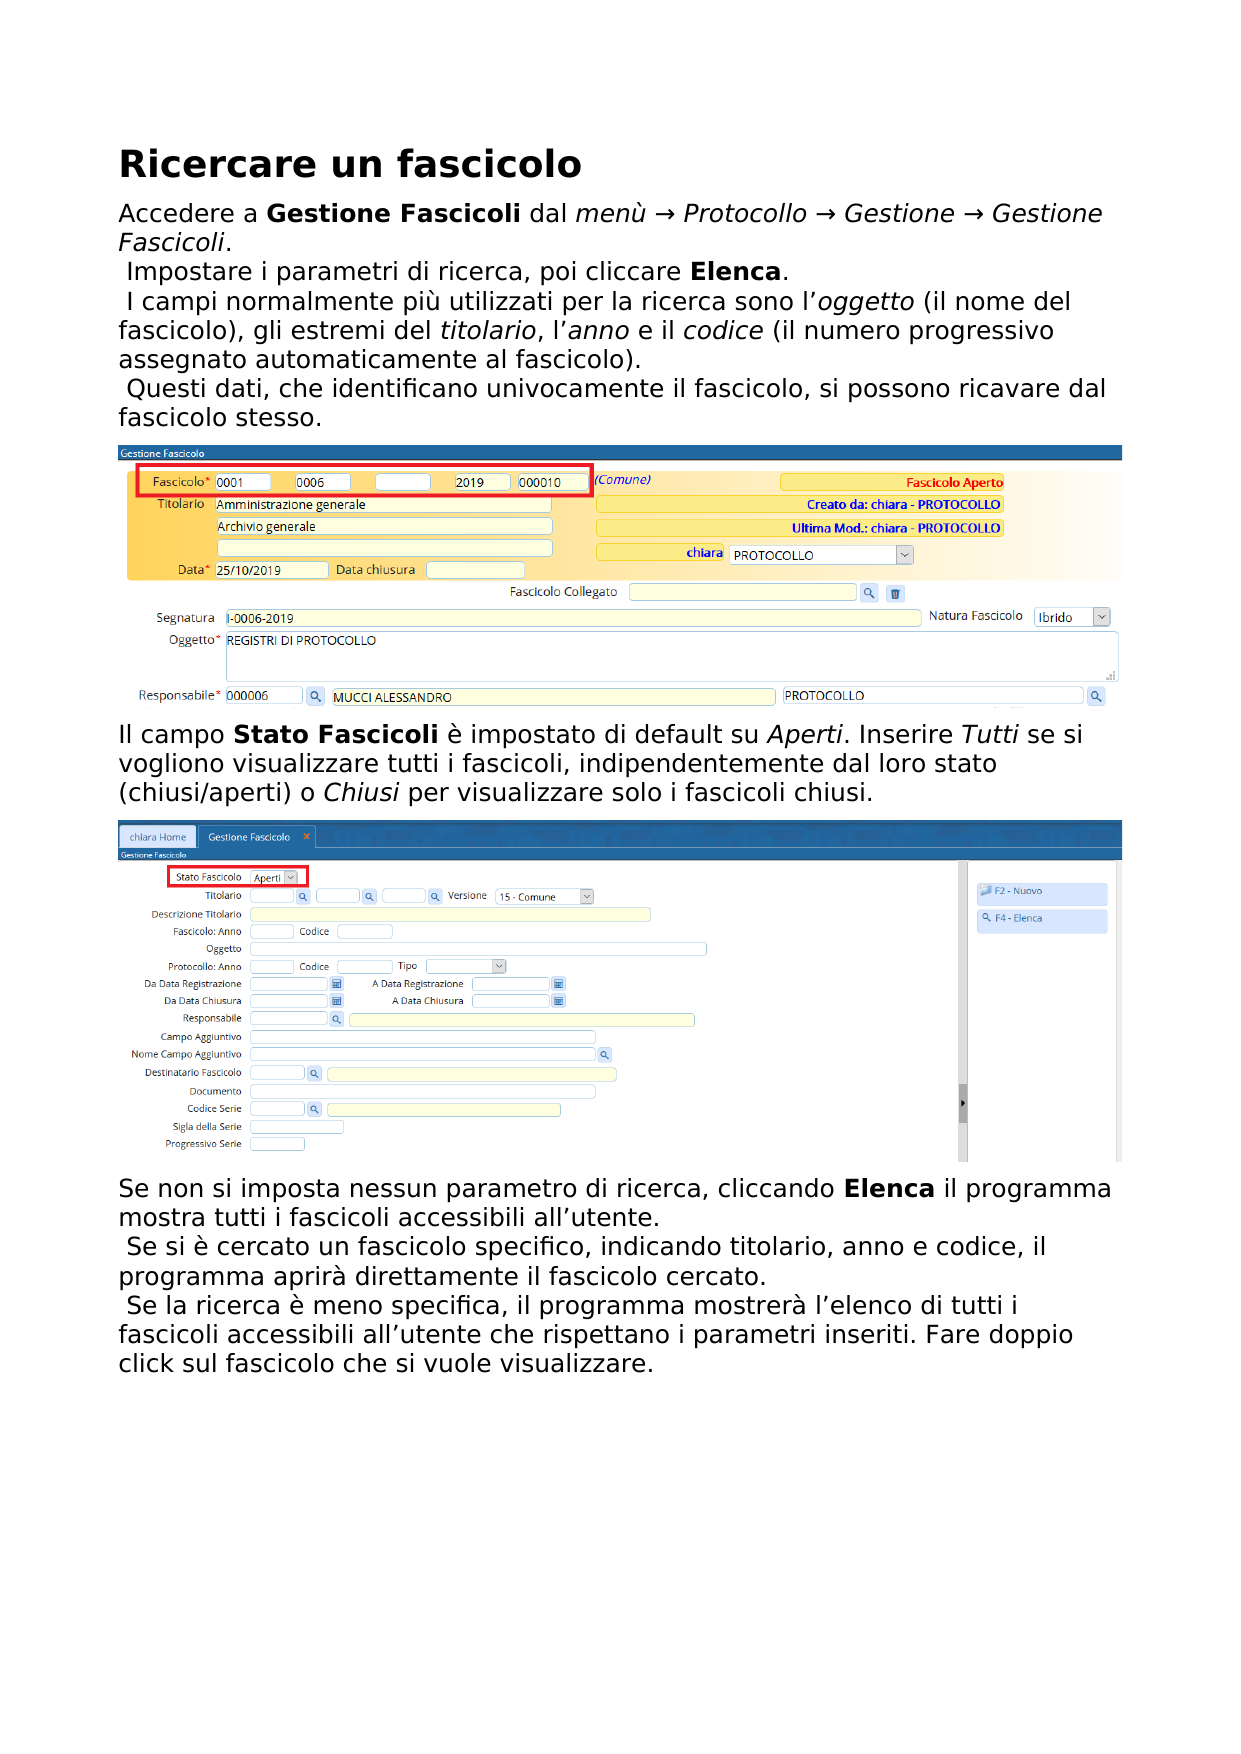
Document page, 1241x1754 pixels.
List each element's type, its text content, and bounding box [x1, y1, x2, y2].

text Se non si imposta nessun parametro di ricerca, cliccando Elenca il programma mostra tutti i fascicoli accessibili all’utente. Se si è cercato un fascicolo specifico, indicando titolario, anno e codice, il programma aprirà direttamente il fascicolo cercato. Se la ricerca è meno specifica, il programma mostrerà l’elenco di tutti i fascicoli accessibili all’utente che rispettano i parametri inseriti. Fare doppio click sul fascicolo che si vuole visualizzare. [118, 1174, 1122, 1407]
picture [118, 820, 1123, 1162]
subtitle Ricercare un fascicolo [118, 143, 1122, 187]
text Il campo Stato Fascicoli è impostato di default su Aperti. Inserire Tutti se si vogliono visualizzare tutti i fascicoli, indipendentemente dal loro stato (chiusi/aperti) o Chiusi per visualizzare solo i fascicoli chiusi. [118, 720, 1122, 808]
text Accedere a Gestione Fascicoli dal menù → Protocollo → Gestione → Gestione Fascicoli. Impostare i parametri di ricerca, poi cliccare Elenca. I campi normalmente più utilizzati per la ricerca sono l’oggetto (il nome del fascicolo), gli estremi del titolario, l’anno e il codice (il numero progressivo assegnato automaticamente al fascicolo). Questi dati, che identificano univocamente il fascicolo, si possono ricavare dal fascicolo stesso. [118, 199, 1122, 433]
picture [118, 445, 1123, 708]
